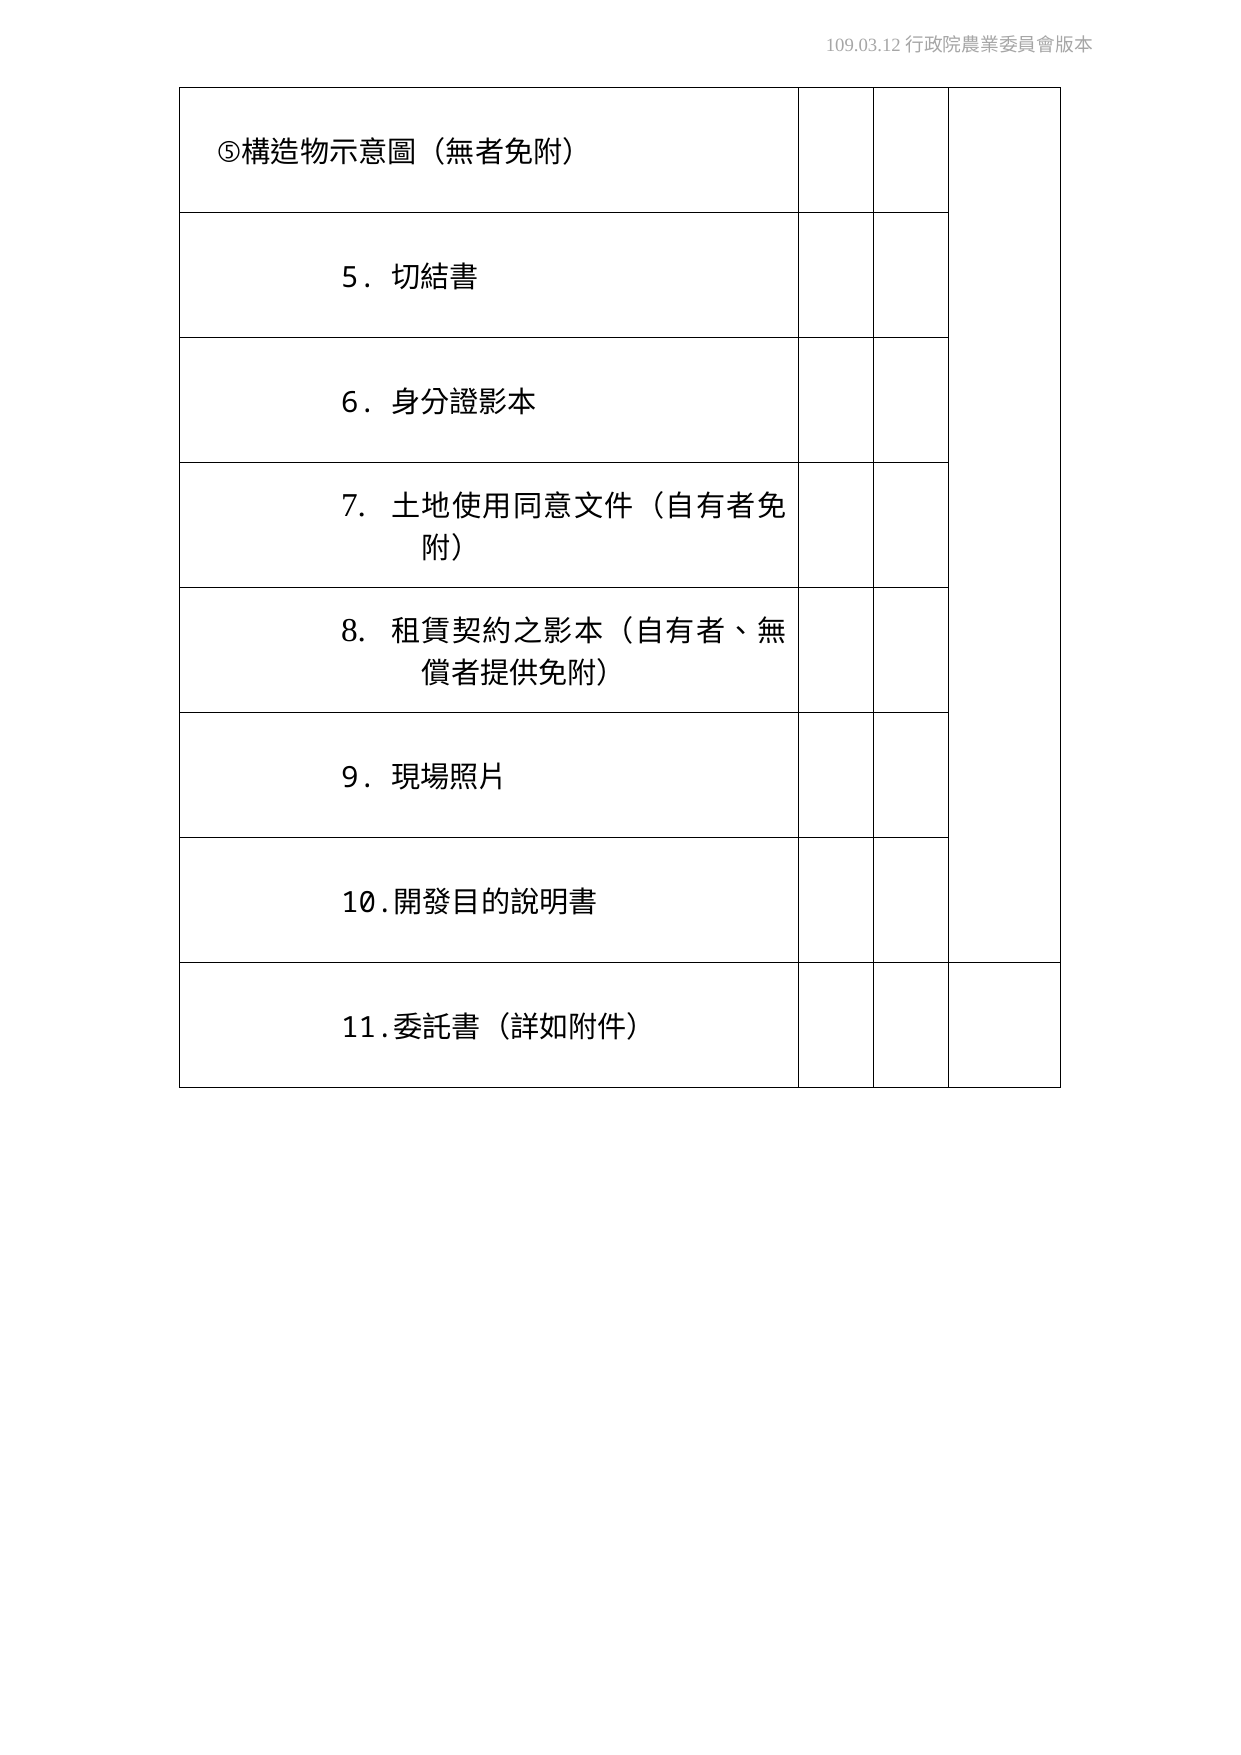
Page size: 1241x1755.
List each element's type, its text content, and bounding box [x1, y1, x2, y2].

table_cell [799, 838, 873, 962]
table_cell [799, 338, 873, 462]
table_cell 開發目的說明書 [180, 838, 798, 962]
table_cell [874, 213, 948, 337]
table_cell [799, 588, 873, 712]
table_cell [874, 463, 948, 587]
table_cell [949, 963, 1060, 1087]
table_cell [874, 963, 948, 1087]
table_cell 委託書（詳如附件） [180, 963, 798, 1087]
table_cell [799, 88, 873, 212]
table_cell [874, 838, 948, 962]
table_cell 構造物示意圖（無者免附） [180, 88, 798, 212]
table_cell [874, 338, 948, 462]
table_cell [799, 963, 873, 1087]
table_cell [949, 88, 1060, 962]
table_cell 身分證影本 [180, 338, 798, 462]
table_cell [799, 213, 873, 337]
table_cell [874, 588, 948, 712]
table_cell [799, 713, 873, 837]
table_cell 切結書 [180, 213, 798, 337]
table_cell 土地使用同意文件（自有者免附） [180, 463, 798, 587]
table_cell 租賃契約之影本（自有者、無償者提供免附） [180, 588, 798, 712]
table_cell 現場照片 [180, 713, 798, 837]
table_cell [874, 713, 948, 837]
table_cell [874, 88, 948, 212]
table_cell [799, 463, 873, 587]
